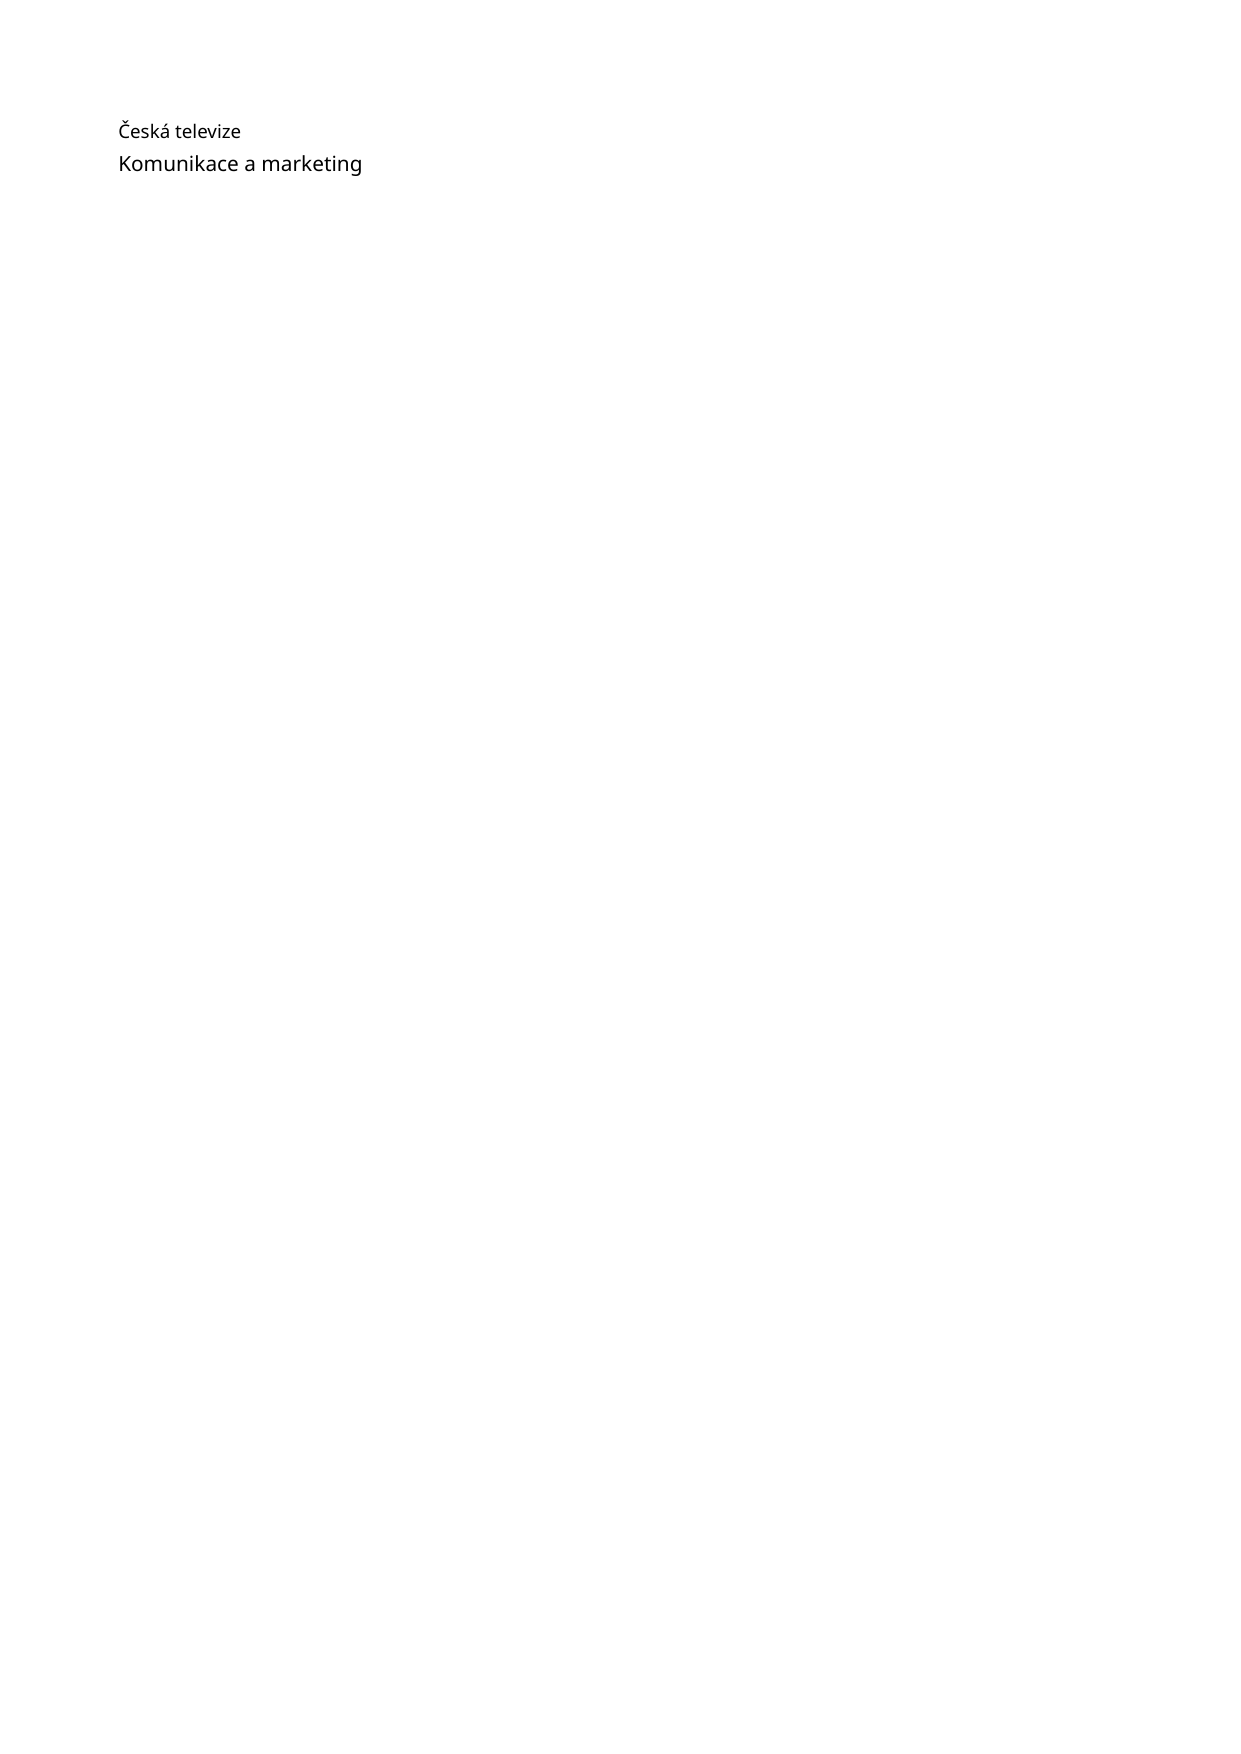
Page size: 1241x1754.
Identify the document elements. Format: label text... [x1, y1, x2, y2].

text Česká televize Komunikace a marketing [118, 118, 1122, 177]
